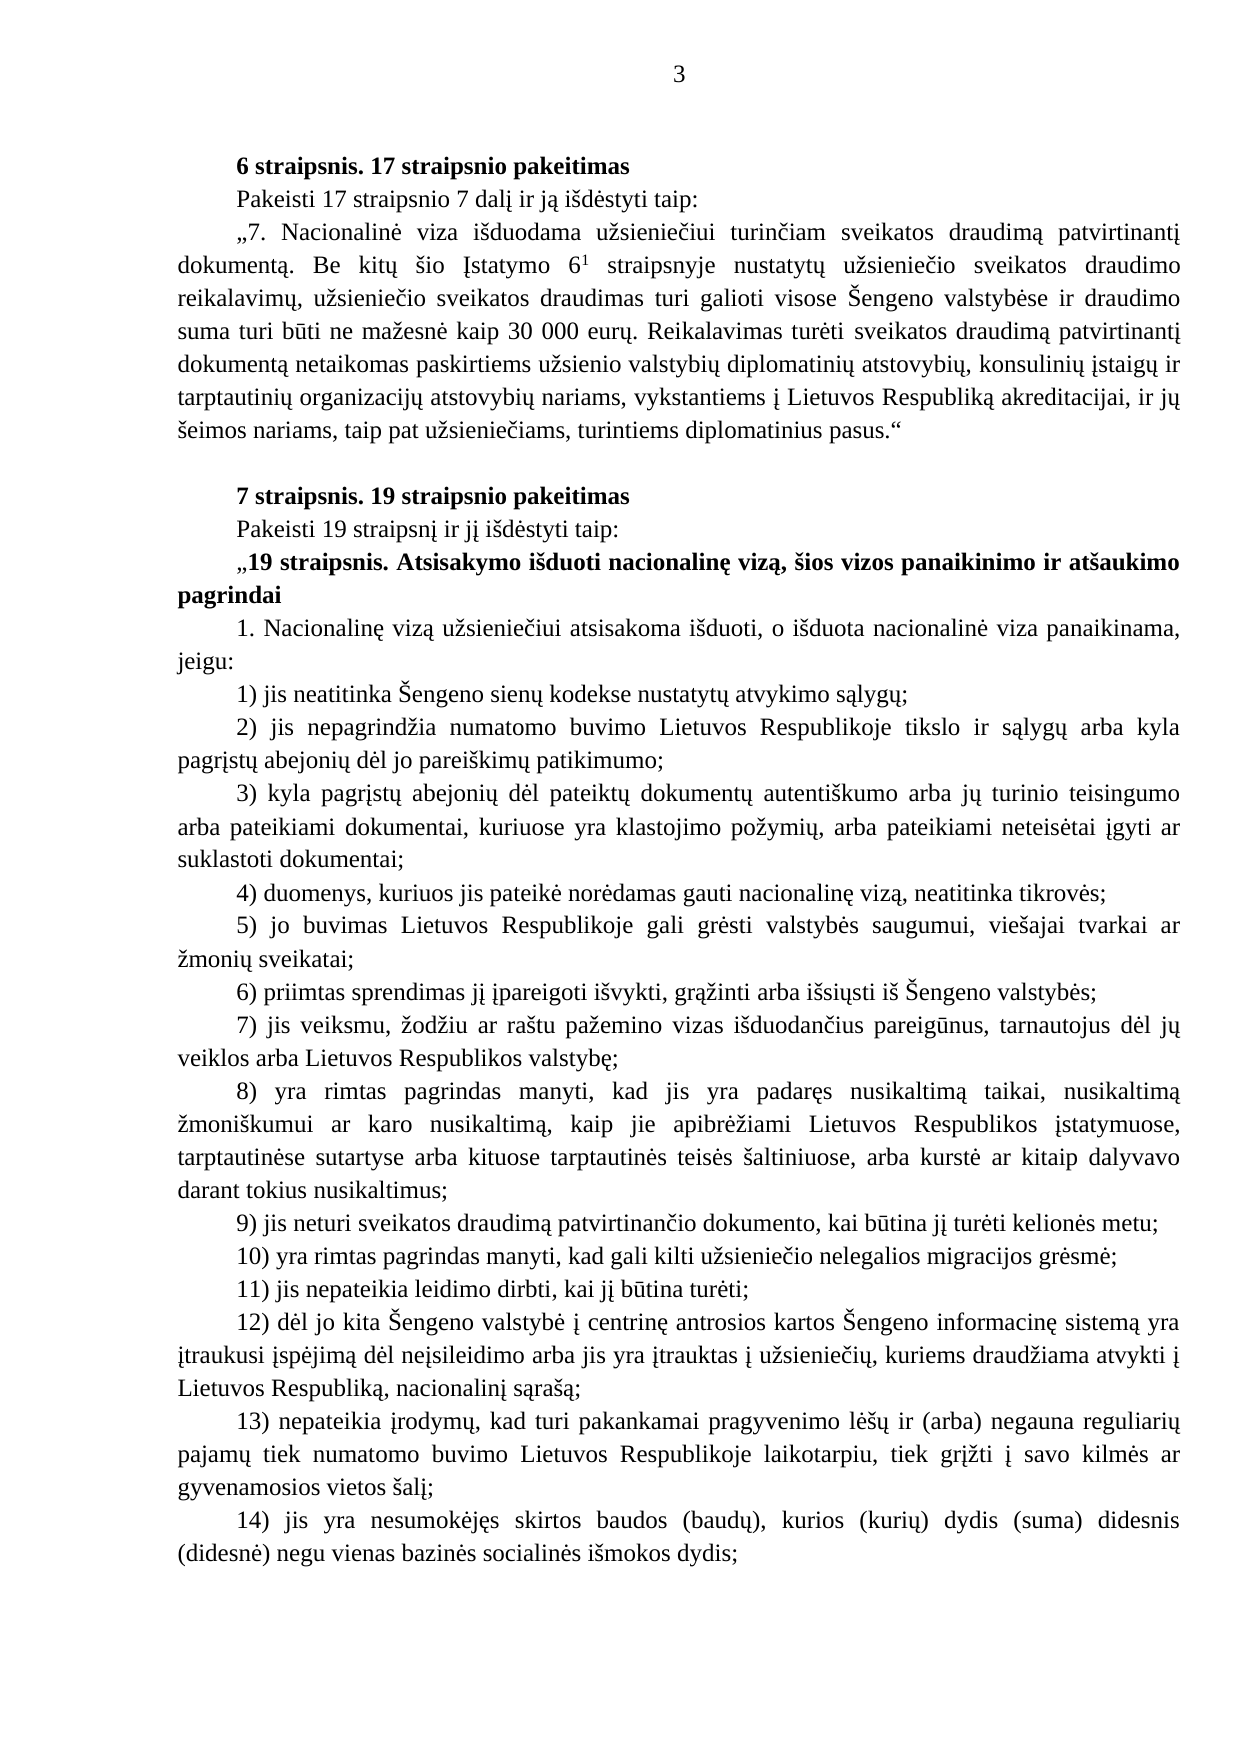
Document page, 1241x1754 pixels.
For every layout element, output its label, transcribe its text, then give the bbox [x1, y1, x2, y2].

text 10) yra rimtas pagrindas manyti, kad gali kilti užsieniečio nelegalios migracijos grėsmė; [177, 1241, 1181, 1269]
text Pakeisti 19 straipsnį ir jį išdėstyti taip: [177, 514, 1181, 543]
text 14) jis yra nesumokėjęs skirtos baudos (baudų), kurios (kurių) dydis (suma) didesnis (didesnė) negu vienas bazinės socialinės išmokos dydis; [177, 1505, 1181, 1567]
text 8) yra rimtas pagrindas manyti, kad jis yra padaręs nusikaltimą taikai, nusikaltimą žmoniškumui ar karo nusikaltimą, kaip jie apibrėžiami Lietuvos Respublikos įstatymuose, tarptautinėse sutartyse arba kituose tarptautinės teisės šaltiniuose, arba kurstė ar kitaip dalyvavo darant tokius nusikaltimus; [177, 1076, 1181, 1203]
text 6) priimtas sprendimas jį įpareigoti išvykti, grąžinti arba išsiųsti iš Šengeno valstybės; [177, 977, 1181, 1005]
text 12) dėl jo kita Šengeno valstybė į centrinę antrosios kartos Šengeno informacinę sistemą yra įtraukusi įspėjimą dėl neįsileidimo arba jis yra įtrauktas į užsieniečių, kuriems draudžiama atvykti į Lietuvos Respubliką, nacionalinį sąrašą; [177, 1307, 1181, 1402]
text 4) duomenys, kuriuos jis pateikė norėdamas gauti nacionalinę vizą, neatitinka tikrovės; [177, 878, 1181, 906]
text 3) kyla pagrįstų abejonių dėl pateiktų dokumentų autentiškumo arba jų turinio teisingumo arba pateikiami dokumentai, kuriuose yra klastojimo požymių, arba pateikiami neteisėtai įgyti ar suklastoti dokumentai; [177, 778, 1181, 873]
text 2) jis nepagrindžia numatomo buvimo Lietuvos Respublikoje tikslo ir sąlygų arba kyla pagrįstų abejonių dėl jo pareiškimų patikimumo; [177, 712, 1181, 774]
text 9) jis neturi sveikatos draudimą patvirtinančio dokumento, kai būtina jį turėti kelionės metu; [177, 1208, 1181, 1237]
text 5) jo buvimas Lietuvos Respublikoje gali grėsti valstybės saugumui, viešajai tvarkai ar žmonių sveikatai; [177, 911, 1181, 972]
text 7) jis veiksmu, žodžiu ar raštu pažemino vizas išduodančius pareigūnus, tarnautojus dėl jų veiklos arba Lietuvos Respublikos valstybę; [177, 1010, 1181, 1071]
text 11) jis nepateikia leidimo dirbti, kai jį būtina turėti; [177, 1274, 1181, 1303]
text Pakeisti 17 straipsnio 7 dalį ir ją išdėstyti taip: [177, 184, 1181, 213]
text 1. Nacionalinę vizą užsieniečiui atsisakoma išduoti, o išduota nacionalinė viza panaikinama, jeigu: [177, 613, 1181, 675]
text 6 straipsnis. 17 straipsnio pakeitimas [177, 151, 1181, 180]
text 1) jis neatitinka Šengeno sienų kodekse nustatytų atvykimo sąlygų; [177, 679, 1181, 708]
text „7. Nacionalinė viza išduodama užsieniečiui turinčiam sveikatos draudimą patvirtinantį dokumentą. Be kitų šio Įstatymo 61 straipsnyje nustatytų užsieniečio sveikatos draudimo reikalavimų, užsieniečio sveikatos draudimas turi galioti visose Šengeno valstybėse ir draudimo suma turi būti ne mažesnė kaip 30 000 eurų. Reikalavimas turėti sveikatos draudimą patvirtinantį dokumentą netaikomas paskirtiems užsienio valstybių diplomatinių atstovybių, konsulinių įstaigų ir tarptautinių organizacijų atstovybių nariams, vykstantiems į Lietuvos Respubliką akreditacijai, ir jų šeimos nariams, taip pat užsieniečiams, turintiems diplomatinius pasus.“ [177, 217, 1181, 444]
text 13) nepateikia įrodymų, kad turi pakankamai pragyvenimo lėšų ir (arba) negauna reguliarių pajamų tiek numatomo buvimo Lietuvos Respublikoje laikotarpiu, tiek grįžti į savo kilmės ar gyvenamosios vietos šalį; [177, 1406, 1181, 1501]
text 7 straipsnis. 19 straipsnio pakeitimas [177, 481, 1181, 510]
text „19 straipsnis. Atsisakymo išduoti nacionalinę vizą, šios vizos panaikinimo ir atšaukimo pagrindai [177, 547, 1181, 609]
